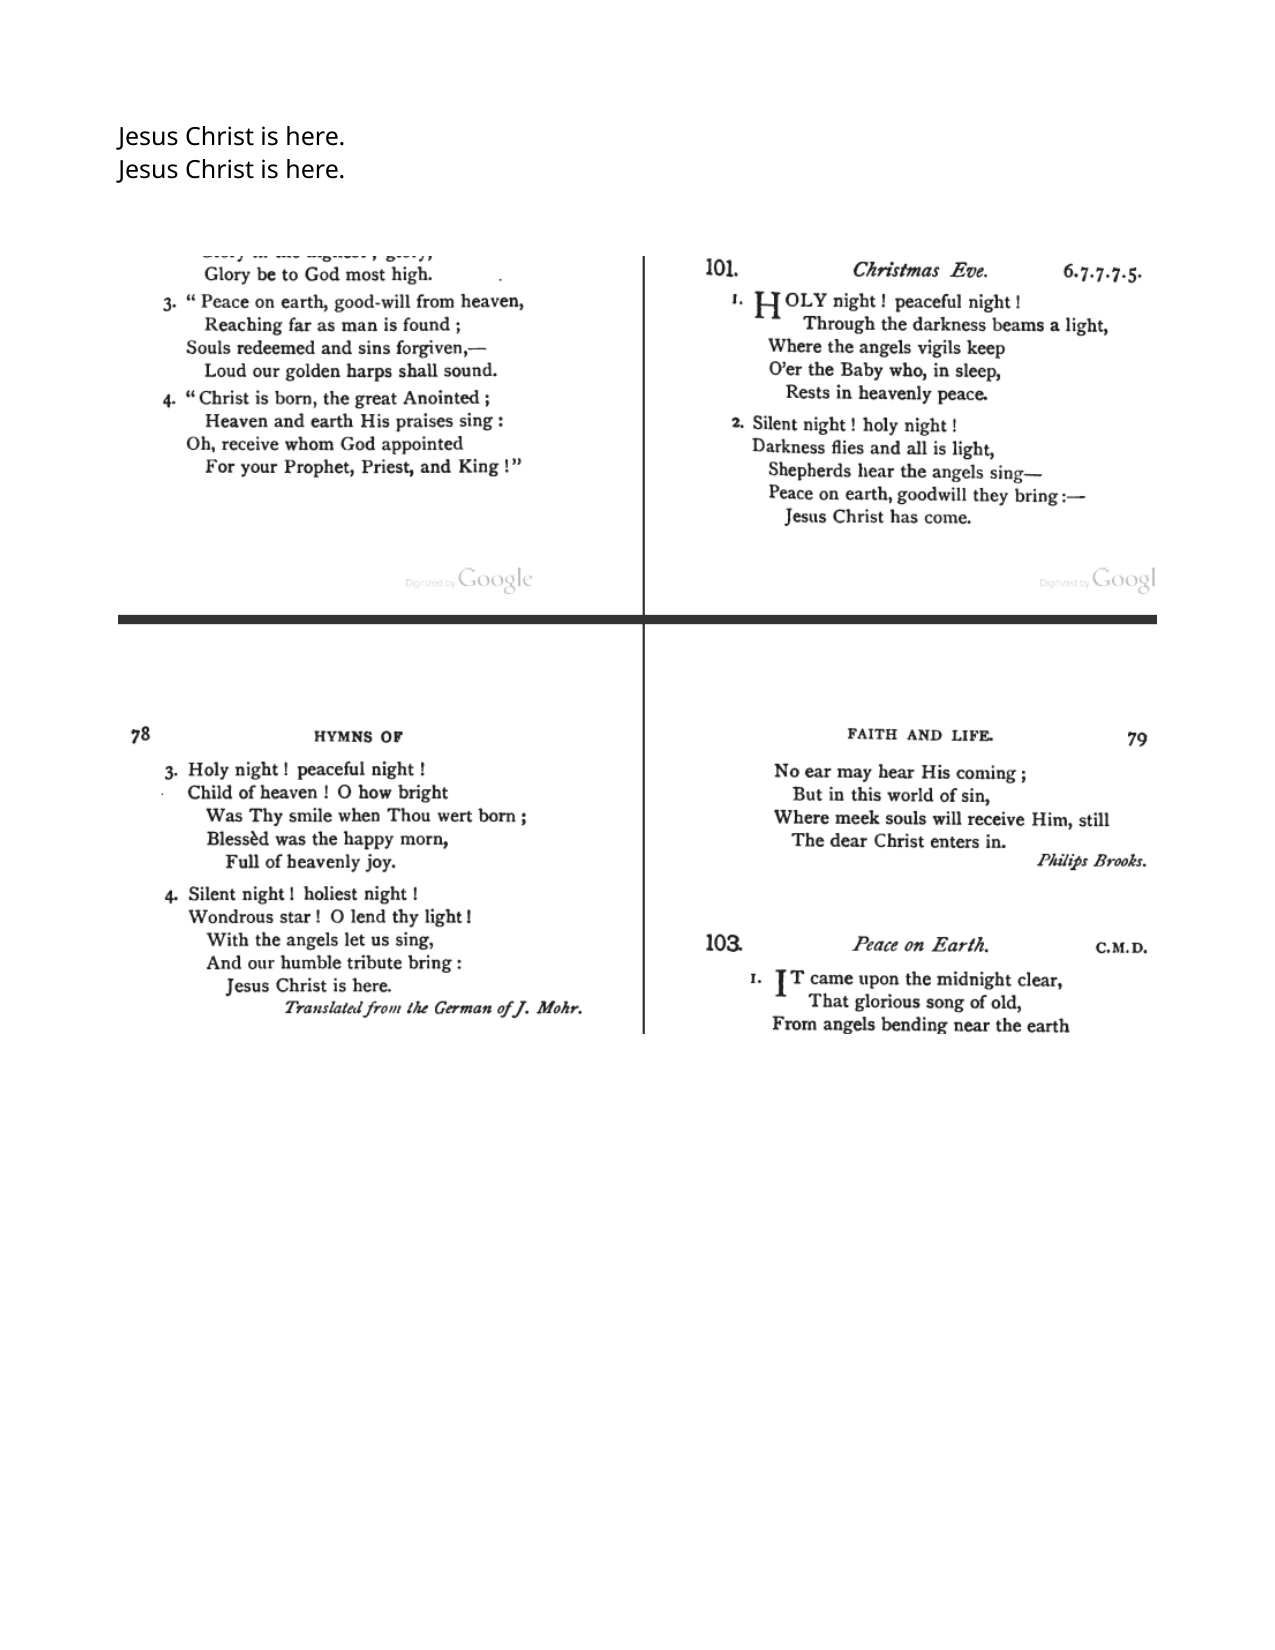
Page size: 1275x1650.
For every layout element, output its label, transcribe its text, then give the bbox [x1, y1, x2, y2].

picture [118, 256, 1157, 1034]
text Jesus Christ is here. Jesus Christ is here. [118, 118, 1157, 186]
